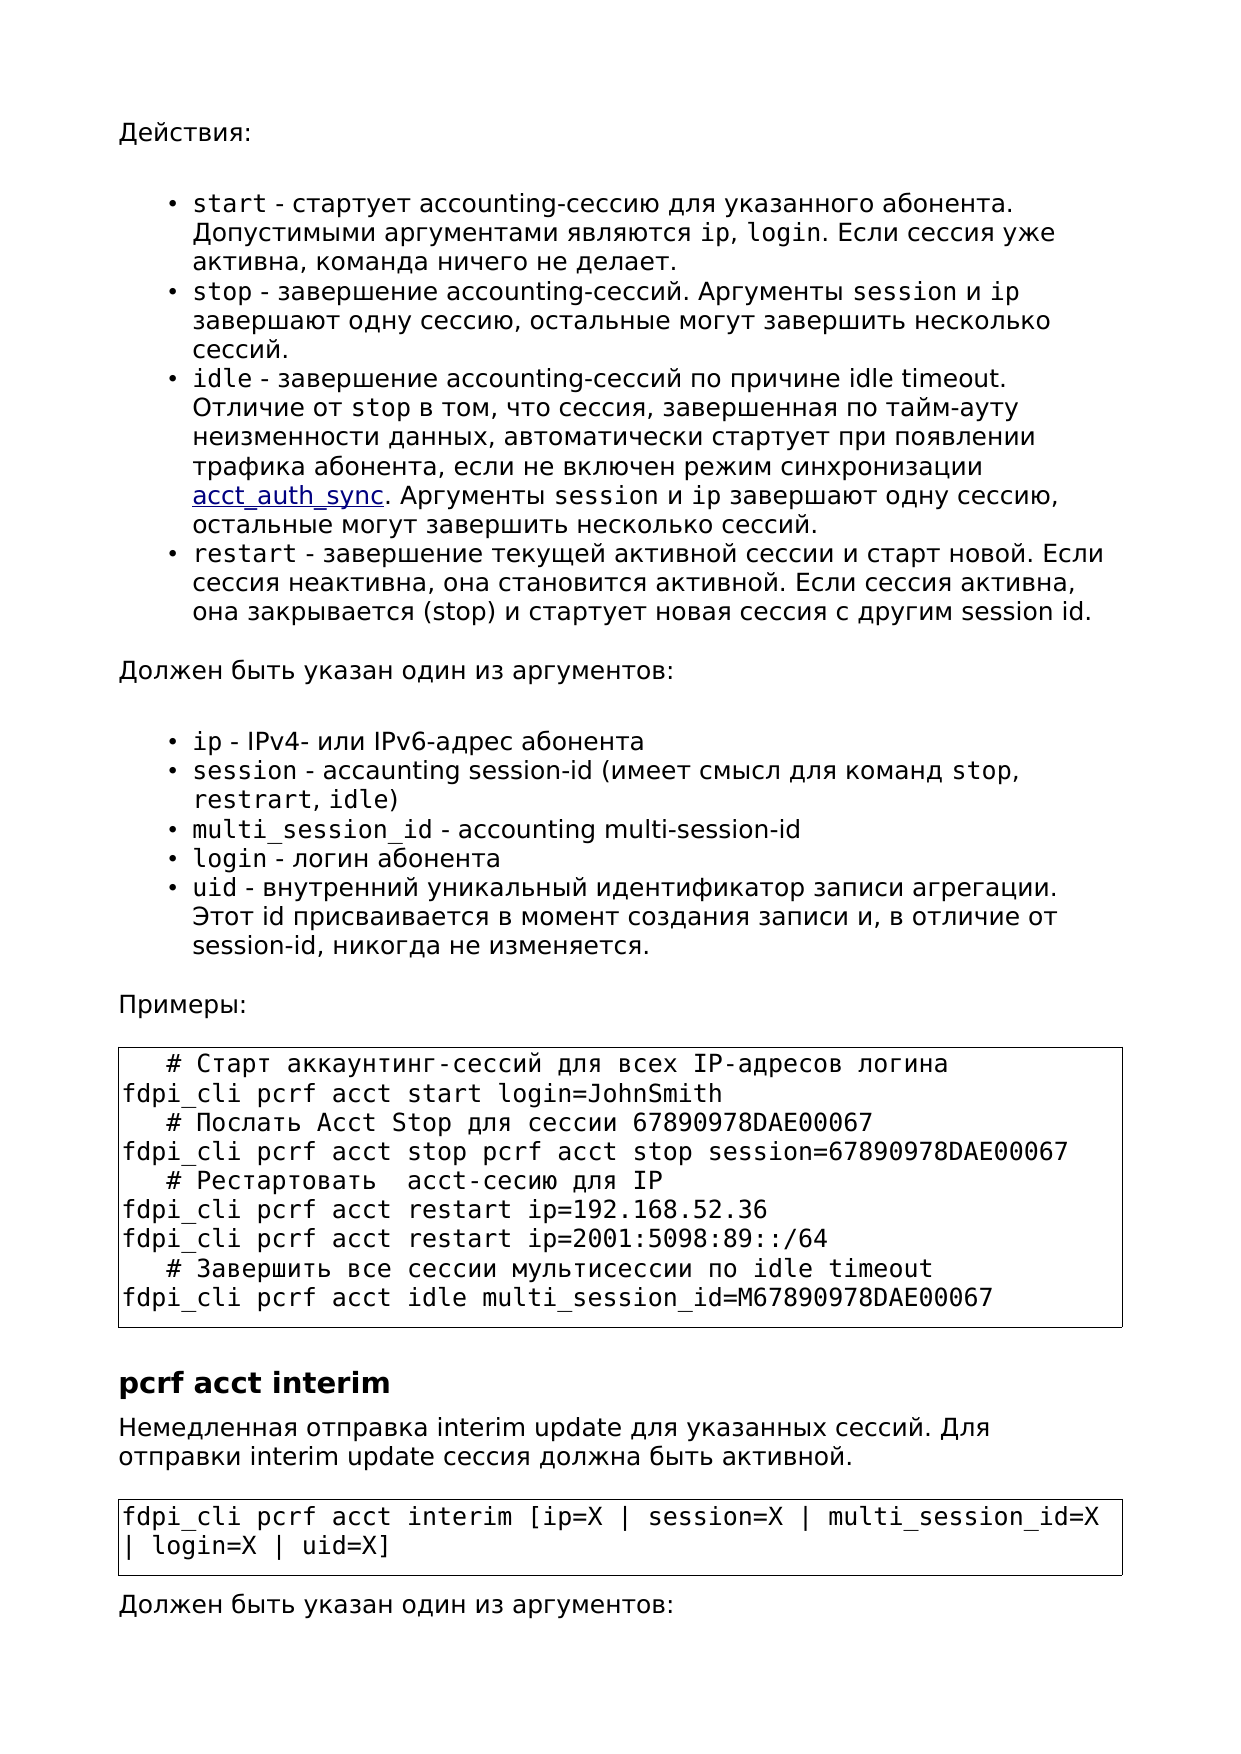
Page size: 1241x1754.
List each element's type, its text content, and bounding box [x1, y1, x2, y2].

subtitle pcrf acct interim [118, 1367, 1122, 1401]
table_header # Старт аккаунтинг-сессий для всех IP-адресов логина fdpi_cli pcrf acct start login=JohnSmith # Послать Acct Stop для сессии 67890978DAE00067 fdpi_cli pcrf acct stop pcrf acct stop session=67890978DAE00067 # Рестартовать acct-сесию для IP fdpi_cli pcrf acct restart ip=192.168.52.36 fdpi_cli pcrf acct restart ip=2001:5098:89::/64 # Завершить все сессии мультисессии по idle timeout fdpi_cli pcrf acct idle multi_session_id=M67890978DAE00067 [119, 1048, 1122, 1327]
list multi_session_id - accounting multi-session-id [177, 815, 1122, 844]
text Примеры: [118, 990, 1122, 1019]
text Немедленная отправка interim update для указанных сессий. Для отправки interim update сессия должна быть активной. [118, 1413, 1122, 1472]
list login - логин абонента [177, 844, 1122, 873]
list uid - внутренний уникальный идентификатор записи агрегации. Этот id присваивается в момент создания записи и, в отличие от session-id, никогда не изменяется. [177, 873, 1122, 961]
list restart - завершение текущей активной сессии и старт новой. Если сессия неактивна, она становится активной. Если сессия активна, она закрывается (stop) и стартует новая сессия с другим session id. [177, 539, 1122, 627]
text Должен быть указан один из аргументов: [118, 1590, 1122, 1619]
list start - стартует accounting-сессию для указанного абонента. Допустимыми аргументами являются ip, login. Если сессия уже активна, команда ничего не делает. [177, 189, 1122, 277]
list ip - IPv4- или IPv6-адрес абонента [177, 727, 1122, 757]
table_header fdpi_cli pcrf acct interim [ip=X | session=X | multi_session_id=X | login=X | uid=X] [119, 1500, 1122, 1575]
list session - accaunting session-id (имеет смысл для команд stop, restrart, idle) [177, 757, 1122, 815]
text Должен быть указан один из аргументов: [118, 656, 1122, 685]
list stop - завершение accounting-сессий. Аргументы session и ip завершают одну сессию, остальные могут завершить несколько сессий. [177, 277, 1122, 364]
text Действия: [118, 118, 1122, 147]
list idle - завершение accounting-сессий по причине idle timeout. Отличие от stop в том, что сессия, завершенная по тайм-ауту неизменности данных, автоматически стартует при появлении трафика абонента, если не включен режим синхронизации acct_auth_sync. Аргументы session и ip завершают одну сессию, остальные могут завершить несколько сессий. [177, 364, 1122, 539]
